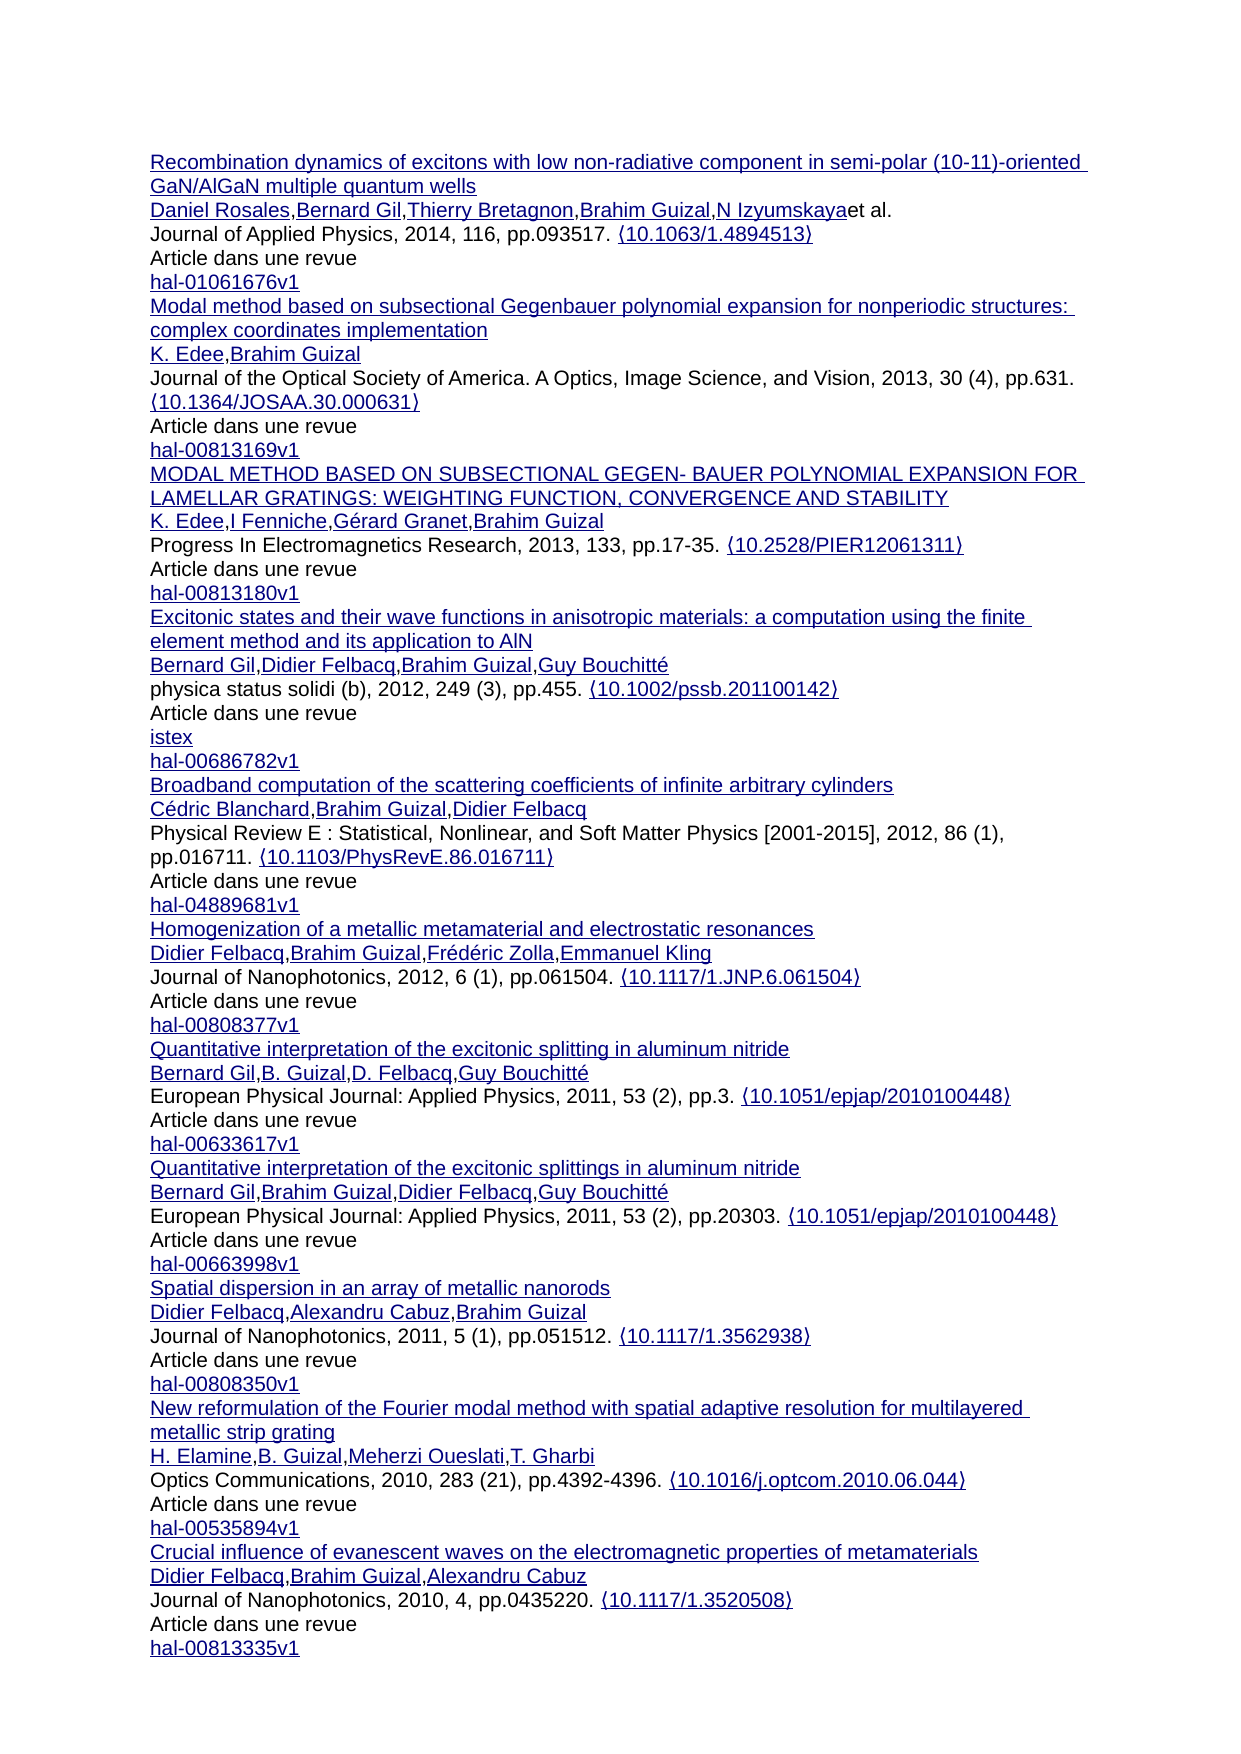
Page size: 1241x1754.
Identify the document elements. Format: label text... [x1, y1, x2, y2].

table_cell Homogenization of a metallic metamaterial and electrostatic resonances Didier Felbacq,Brahim Guizal,Frédéric Zolla,Emmanuel Kling Journal of Nanophotonics, 2012, 6 (1), pp.061504. ⟨10.1117/1.JNP.6.061504⟩ Article dans une revue hal-00808377v1 [150, 917, 1090, 1036]
table_cell MODAL METHOD BASED ON SUBSECTIONAL GEGEN- BAUER POLYNOMIAL EXPANSION FOR LAMELLAR GRATINGS: WEIGHTING FUNCTION, CONVERGENCE AND STABILITY K. Edee,I Fenniche,Gérard Granet,Brahim Guizal Progress In Electromagnetics Research, 2013, 133, pp.17-35. ⟨10.2528/PIER12061311⟩ Article dans une revue hal-00813180v1 [150, 461, 1090, 605]
table_cell Quantitative interpretation of the excitonic splitting in aluminum nitride Bernard Gil,B. Guizal,D. Felbacq,Guy Bouchitté European Physical Journal: Applied Physics, 2011, 53 (2), pp.3. ⟨10.1051/epjap/2010100448⟩ Article dans une revue hal-00633617v1 [150, 1036, 1090, 1156]
table_cell Broadband computation of the scattering coefficients of infinite arbitrary cylinders Cédric Blanchard,Brahim Guizal,Didier Felbacq Physical Review E : Statistical, Nonlinear, and Soft Matter Physics [2001-2015], 2012, 86 (1), pp.016711. ⟨10.1103/PhysRevE.86.016711⟩ Article dans une revue hal-04889681v1 [150, 773, 1090, 917]
table_cell Excitonic states and their wave functions in anisotropic materials: a computation using the finite element method and its application to AlN Bernard Gil,Didier Felbacq,Brahim Guizal,Guy Bouchitté physica status solidi (b), 2012, 249 (3), pp.455. ⟨10.1002/pssb.201100142⟩ Article dans une revue istex hal-00686782v1 [150, 605, 1090, 773]
table_cell Quantitative interpretation of the excitonic splittings in aluminum nitride Bernard Gil,Brahim Guizal,Didier Felbacq,Guy Bouchitté European Physical Journal: Applied Physics, 2011, 53 (2), pp.20303. ⟨10.1051/epjap/2010100448⟩ Article dans une revue hal-00663998v1 [150, 1156, 1090, 1276]
table_cell Crucial influence of evanescent waves on the electromagnetic properties of metamaterials Didier Felbacq,Brahim Guizal,Alexandru Cabuz Journal of Nanophotonics, 2010, 4, pp.0435220. ⟨10.1117/1.3520508⟩ Article dans une revue hal-00813335v1 [150, 1540, 1090, 1659]
table_cell Spatial dispersion in an array of metallic nanorods Didier Felbacq,Alexandru Cabuz,Brahim Guizal Journal of Nanophotonics, 2011, 5 (1), pp.051512. ⟨10.1117/1.3562938⟩ Article dans une revue hal-00808350v1 [150, 1276, 1090, 1396]
table_cell New reformulation of the Fourier modal method with spatial adaptive resolution for multilayered metallic strip grating H. Elamine,B. Guizal,Meherzi Oueslati,T. Gharbi Optics Communications, 2010, 283 (21), pp.4392-4396. ⟨10.1016/j.optcom.2010.06.044⟩ Article dans une revue hal-00535894v1 [150, 1396, 1090, 1539]
table_cell Recombination dynamics of excitons with low non-radiative component in semi-polar (10-11)-oriented GaN/AlGaN multiple quantum wells Daniel Rosales,Bernard Gil,Thierry Bretagnon,Brahim Guizal,N Izyumskayaet al. Journal of Applied Physics, 2014, 116, pp.093517. ⟨10.1063/1.4894513⟩ Article dans une revue hal-01061676v1 [150, 150, 1090, 294]
table_cell Modal method based on subsectional Gegenbauer polynomial expansion for nonperiodic structures: complex coordinates implementation K. Edee,Brahim Guizal Journal of the Optical Society of America. A Optics, Image Science, and Vision, 2013, 30 (4), pp.631. ⟨10.1364/JOSAA.30.000631⟩ Article dans une revue hal-00813169v1 [150, 294, 1090, 461]
